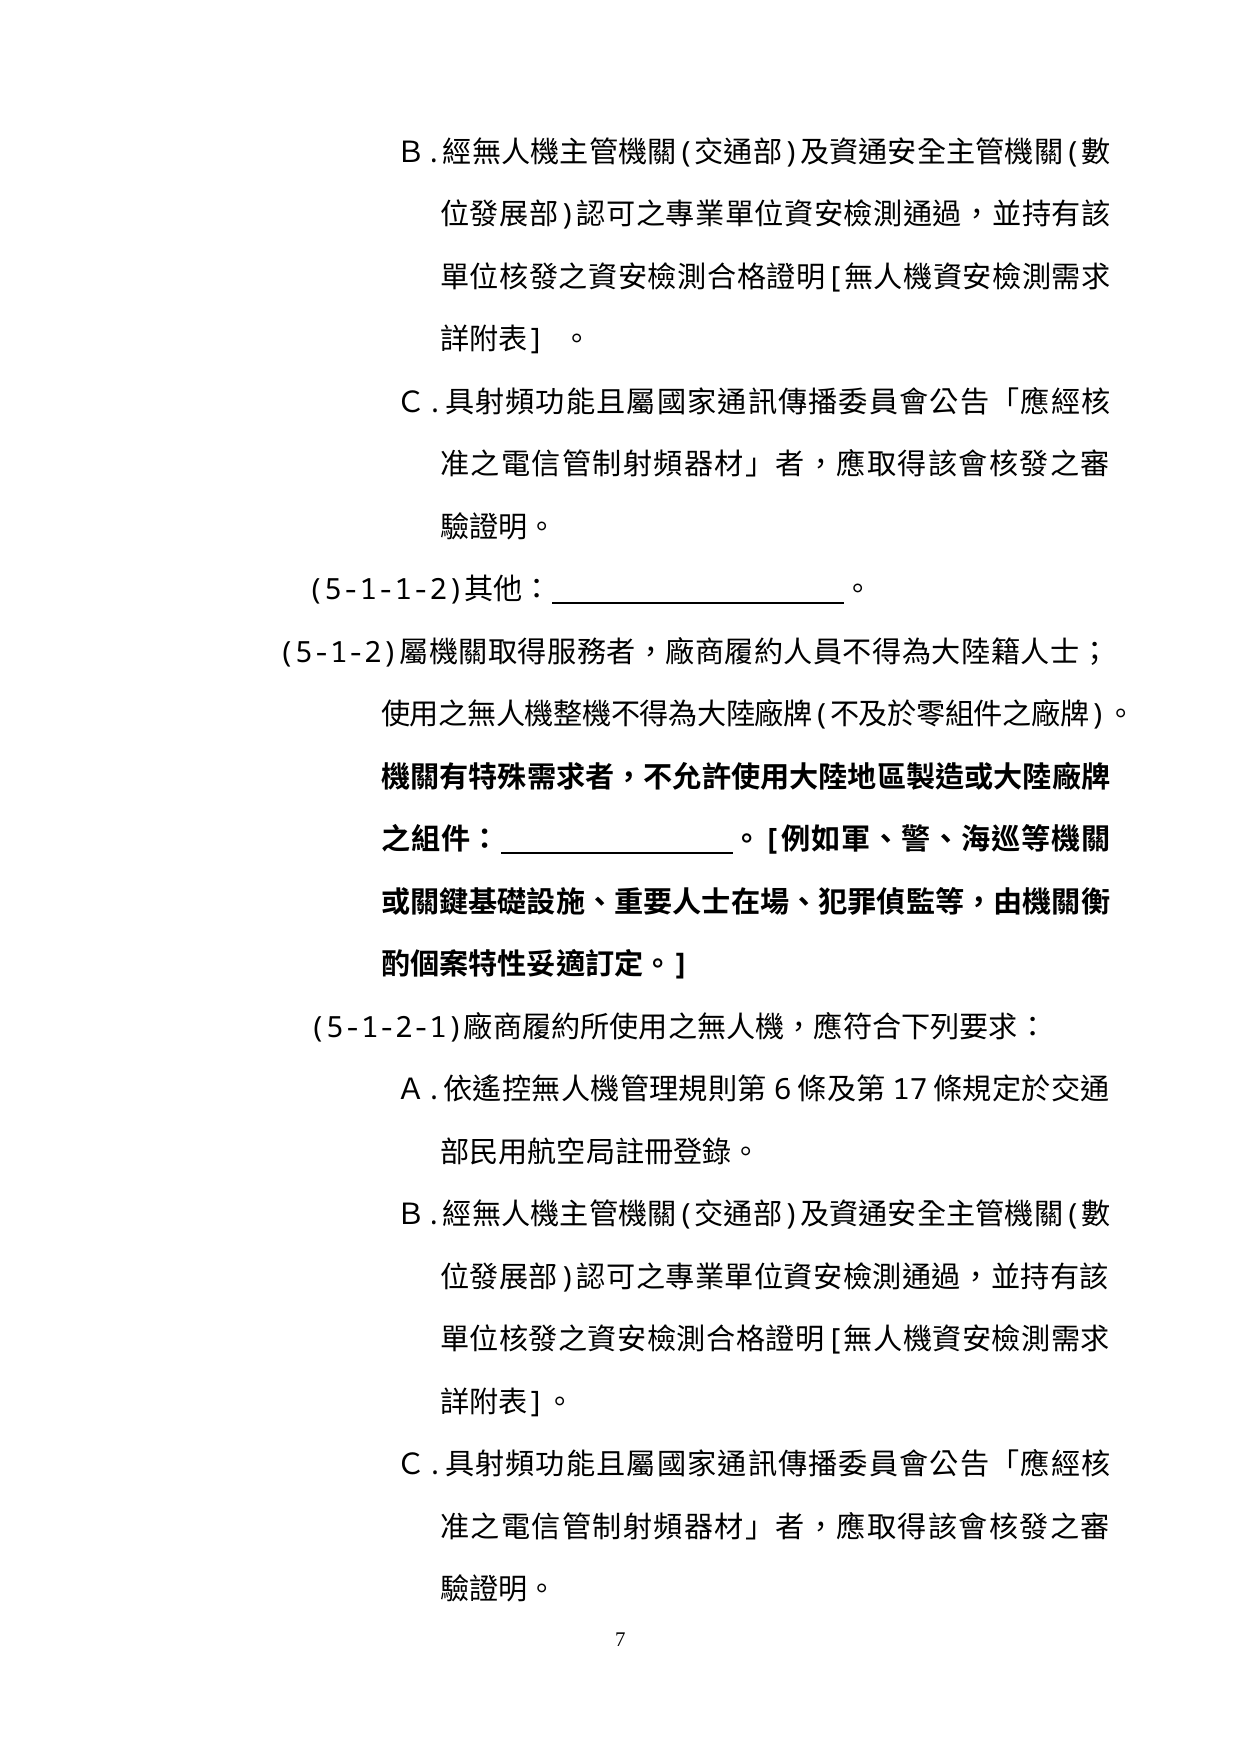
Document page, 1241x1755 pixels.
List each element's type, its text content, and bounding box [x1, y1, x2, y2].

text 機關有特殊需求者，不允許使用大陸地區製造或大陸廠牌之組件： 。[例如軍、警、海巡等機關或關鍵基礎設施、重要人士在場、犯罪偵監等，由機關衡酌個案特性妥適訂定。] [381, 733, 1110, 983]
text Ｂ.經無人機主管機關(交通部)及資通安全主管機關(數位發展部)認可之專業單位資安檢測通過，並持有該單位核發之資安檢測合格證明[無人機資安檢測需求詳附表]。 [396, 1170, 1110, 1420]
text (5-1-1-2)其他： 。 [218, 545, 1110, 608]
text (5-1-2)屬機關取得服務者，廠商履約人員不得為大陸籍人士；使用之無人機整機不得為大陸廠牌(不及於零組件之廠牌)。 [278, 608, 1110, 733]
text (5-1-2-1)廠商履約所使用之無人機，應符合下列要求： [309, 983, 1110, 1045]
text Ｃ.具射頻功能且屬國家通訊傳播委員會公告「應經核准之電信管制射頻器材」者，應取得該會核發之審驗證明。 [396, 358, 1110, 545]
text Ｃ.具射頻功能且屬國家通訊傳播委員會公告「應經核准之電信管制射頻器材」者，應取得該會核發之審驗證明。 [396, 1420, 1110, 1608]
text Ｂ.經無人機主管機關(交通部)及資通安全主管機關(數位發展部)認可之專業單位資安檢測通過，並持有該單位核發之資安檢測合格證明[無人機資安檢測需求詳附表] 。 [396, 108, 1110, 358]
text Ａ.依遙控無人機管理規則第6條及第17條規定於交通部民用航空局註冊登錄。 [396, 1045, 1110, 1170]
